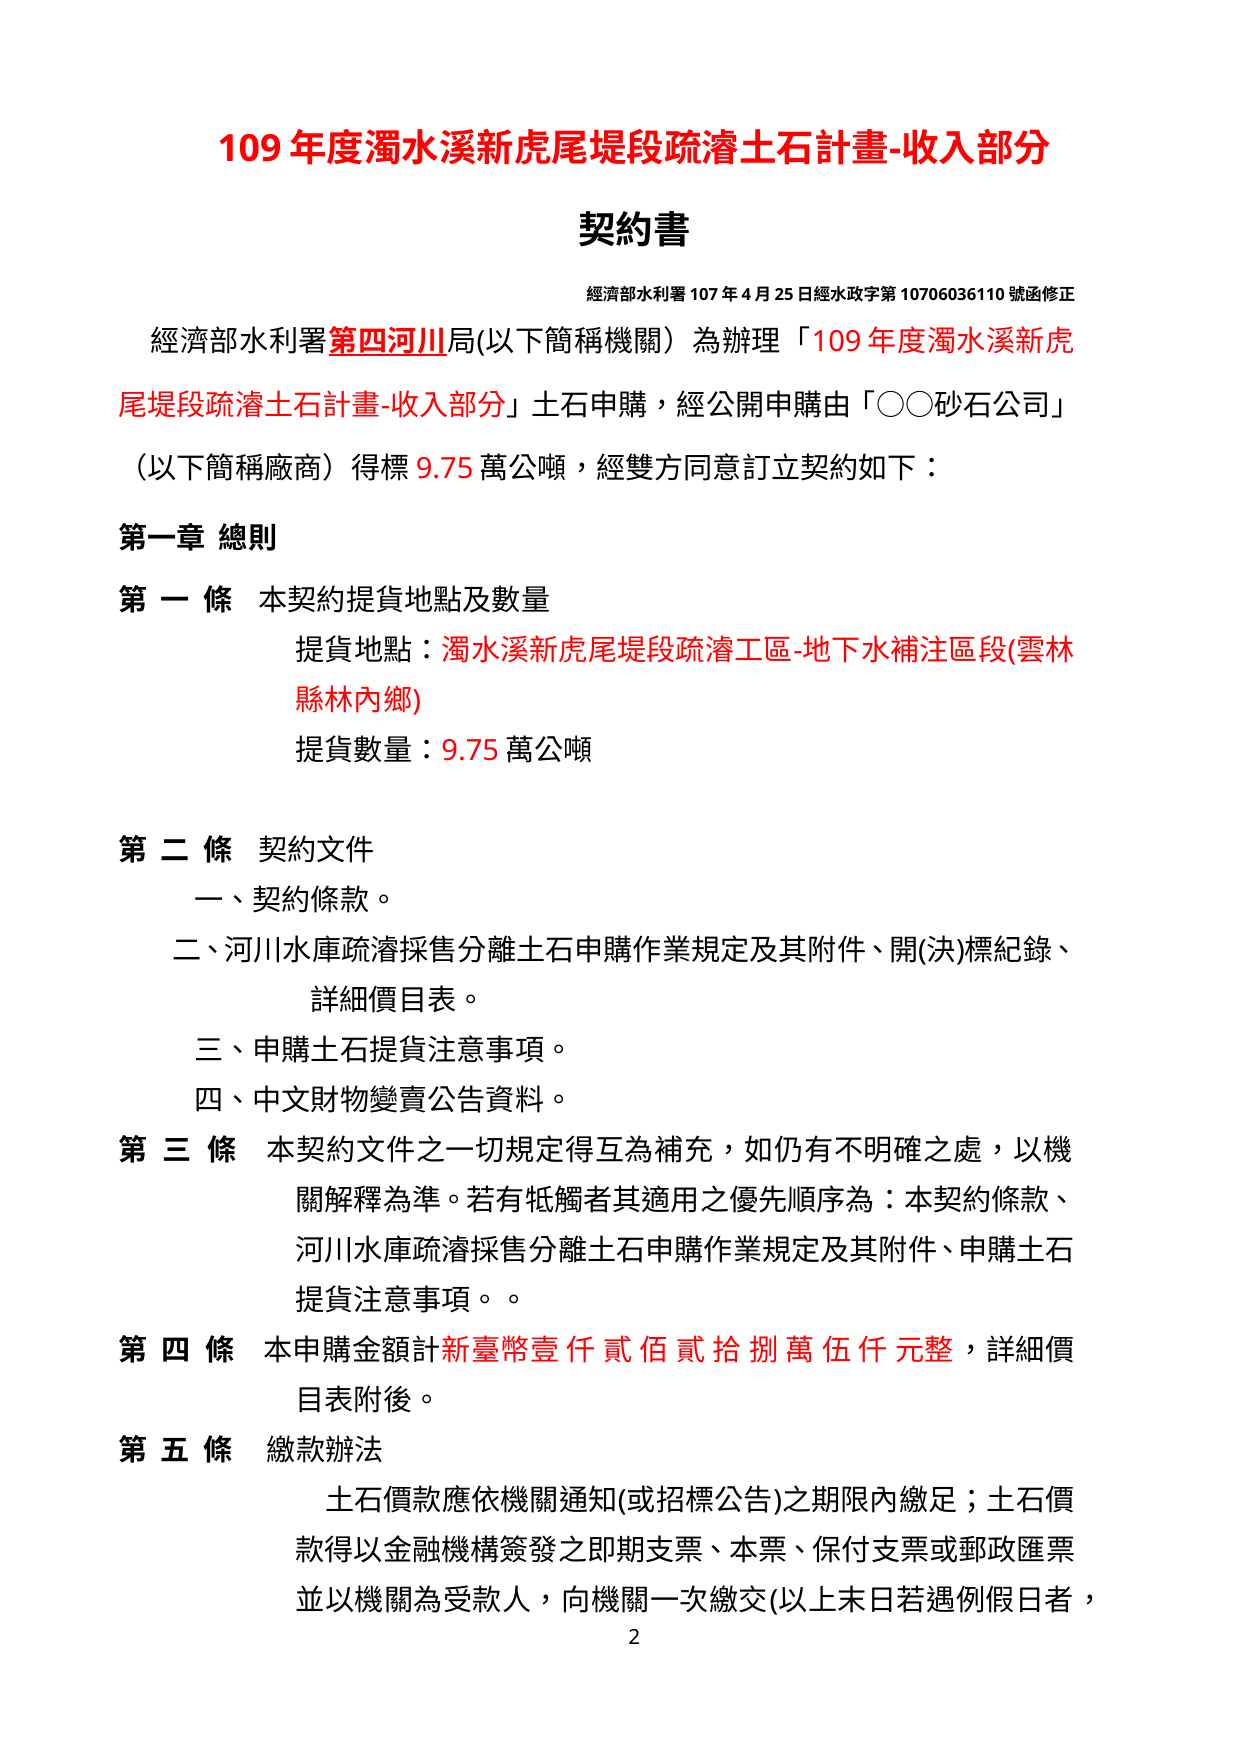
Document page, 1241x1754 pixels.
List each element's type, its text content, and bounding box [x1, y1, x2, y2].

text 一、契約條款。 [118, 871, 1075, 921]
text 四、中文財物變賣公告資料。 [118, 1071, 1075, 1121]
text 第一章 總則 [118, 508, 1075, 558]
text 二、河川水庫疏濬採售分離土石申購作業規定及其附件、開(決)標紀錄、詳細價目表。 [74, 921, 1075, 1021]
text 第 二 條 契約文件 [118, 821, 1075, 871]
text 第 五 條 繳款辦法 [118, 1421, 1075, 1471]
text 土石價款應依機關通知(或招標公告)之期限內繳足；土石價款得以金融機構簽發之即期支票、本票、保付支票或郵政匯票並以機關為受款人，向機關一次繳交(以上末日若遇例假日者，順延至下一工作日)；以現金繳納者，應直接匯入機關指定之第一商業銀行西螺分行，帳號：53230055083，戶名：水利署水資源作業基金-四河局405專戶。 [295, 1471, 1075, 1621]
text 經濟部水利署107年4月25日經水政字第10706036110號函修正 [118, 281, 1075, 305]
text 第 四 條 本申購金額計新臺幣壹 仟 貳 佰 貳 拾 捌 萬 伍 仟 元整，詳細價目表附後。 [118, 1321, 1075, 1421]
text 經濟部水利署第四河川局(以下簡稱機關）為辦理「109年度濁水溪新虎尾堤段疏濬土石計畫-收入部分」土石申購，經公開申購由「○○砂石公司」（以下簡稱廠商）得標9.75萬公噸，經雙方同意訂立契約如下： [118, 317, 1075, 487]
text 契約書 [118, 200, 1075, 254]
text 三、申購土石提貨注意事項。 [118, 1021, 1075, 1071]
text 109年度濁水溪新虎尾堤段疏濬土石計畫-收入部分 [118, 118, 1075, 173]
text 提貨地點：濁水溪新虎尾堤段疏濬工區-地下水補注區段(雲林縣林內鄉) [295, 621, 1075, 721]
text 提貨數量：9.75萬公噸 [295, 721, 1075, 771]
text 第 一 條 本契約提貨地點及數量 [118, 571, 1075, 621]
text 第 三 條 本契約文件之一切規定得互為補充，如仍有不明確之處，以機關解釋為準。若有牴觸者其適用之優先順序為：本契約條款、河川水庫疏濬採售分離土石申購作業規定及其附件、申購土石提貨注意事項。。 [118, 1121, 1075, 1321]
